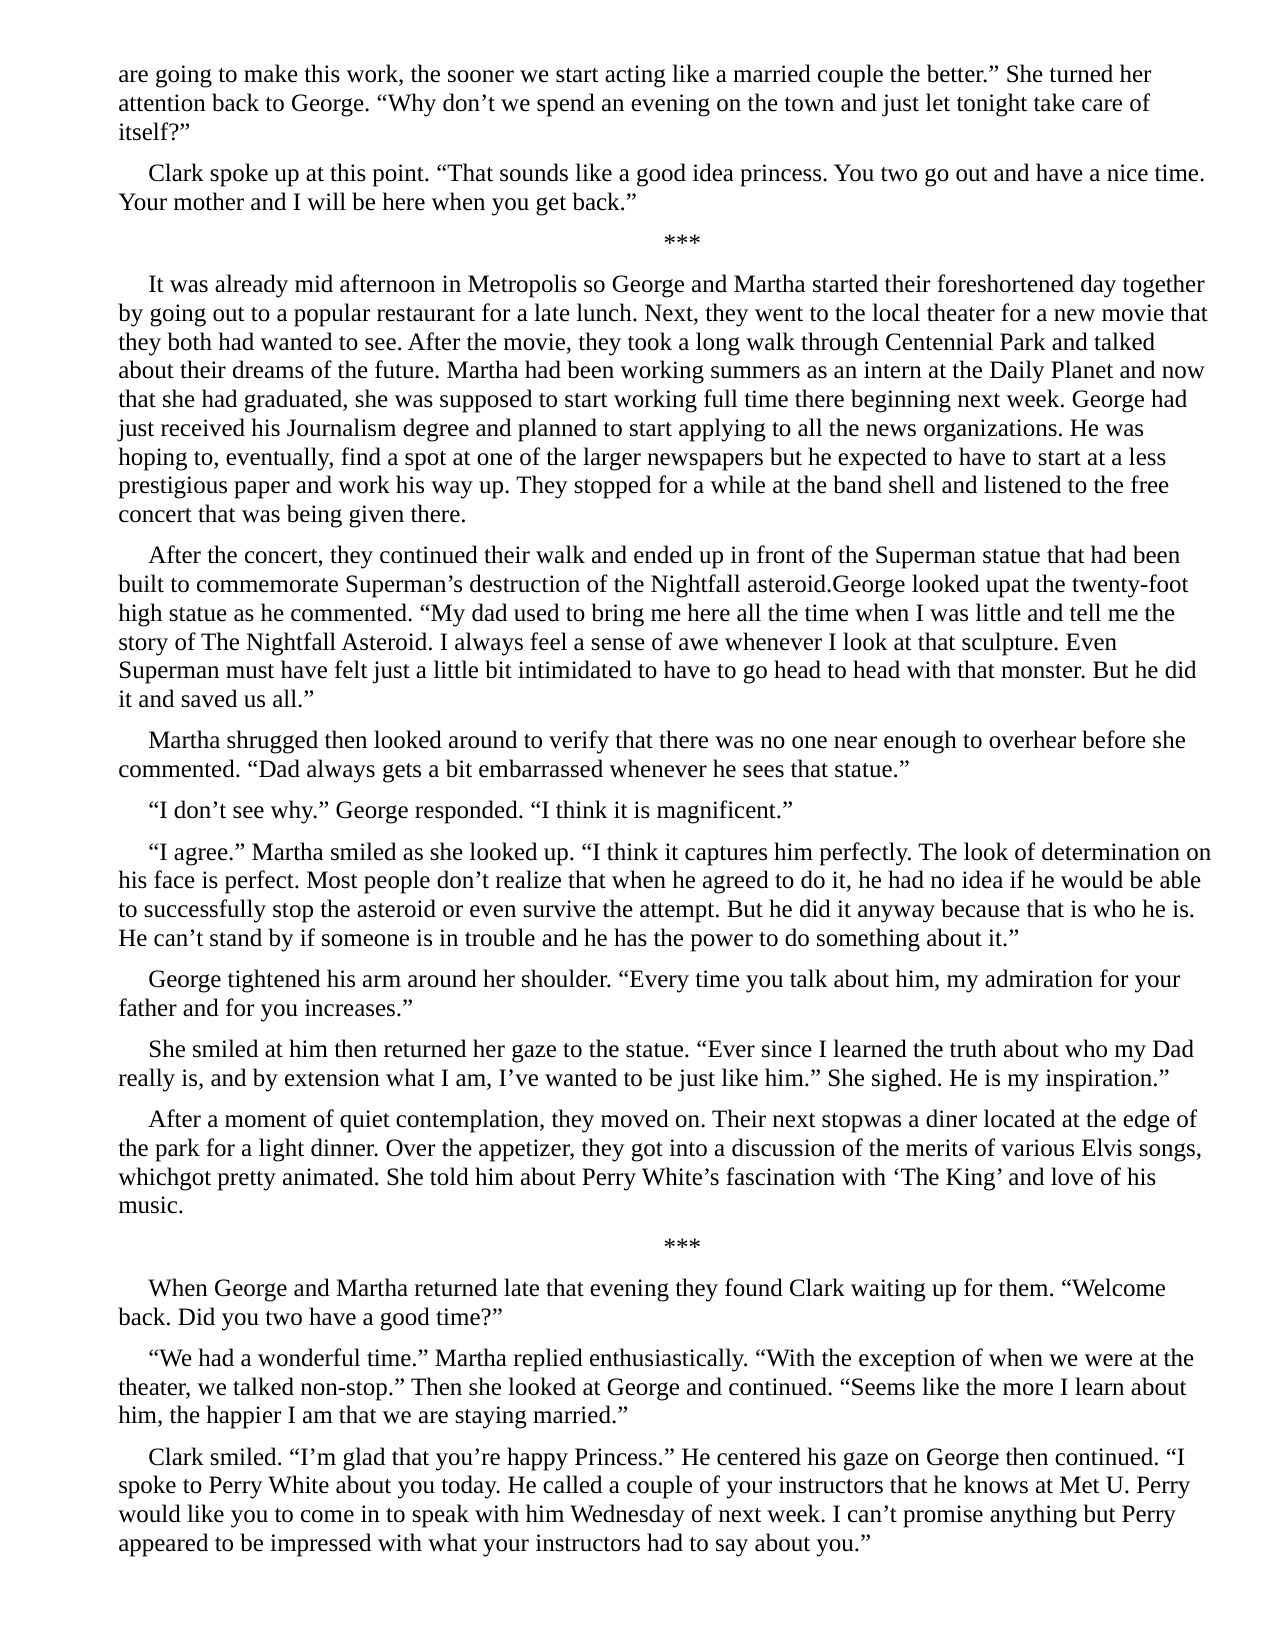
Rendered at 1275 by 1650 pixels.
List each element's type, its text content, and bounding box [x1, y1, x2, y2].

text “I agree.” Martha smiled as she looked up. “I think it captures him perfectly. The look of determination on his face is perfect. Most people don’t realize that when he agreed to do it, he had no idea if he would be able to successfully stop the asteroid or even survive the attempt. But he did it anyway because that is who he is. He can’t stand by if someone is in trouble and he has the power to do something about it.” [118, 837, 1216, 952]
text are going to make this work, the sooner we start acting like a married couple the better.” She turned her attention back to George. “Why don’t we spend an evening on the town and just let tonight take care of itself?” [118, 59, 1216, 145]
text “We had a wonderful time.” Martha replied enthusiastically. “With the exception of when we were at the theater, we talked non-stop.” Then she looked at George and continued. “Seems like the more I learn about him, the happier I am that we are staying married.” [118, 1343, 1216, 1429]
text After a moment of quiet contemplation, they moved on. Their next stopwas a diner located at the edge of the park for a light dinner. Over the appetizer, they got into a discussion of the merits of various Elvis songs, whichgot pretty animated. She told him about Perry White’s fascination with ‘The King’ and love of his music. [118, 1104, 1216, 1219]
text It was already mid afternoon in Metropolis so George and Martha started their foreshortened day together by going out to a popular restaurant for a late lunch. Next, they went to the local theater for a new movie that they both had wanted to see. After the movie, they took a long walk through Centennial Park and talked about their dreams of the future. Martha had been working summers as an intern at the Daily Planet and now that she had graduated, she was supposed to start working full time there beginning next week. George had just received his Journalism degree and planned to start applying to all the news organizations. He was hoping to, eventually, find a spot at one of the larger newspapers but he expected to have to start at a less prestigious paper and work his way up. They stopped for a while at the band shell and listened to the free concert that was being given there. [118, 269, 1216, 528]
text Clark smiled. “I’m glad that you’re happy Princess.” He centered his gaze on George then continued. “I spoke to Perry White about you today. He called a couple of your instructors that he knows at Met U. Perry would like you to come in to speak with him Wednesday of next week. I can’t promise anything but Perry appeared to be impressed with what your instructors had to say about you.” [118, 1442, 1216, 1557]
text After the concert, they continued their walk and ended up in front of the Superman statue that had been built to commemorate Superman’s destruction of the Nightfall asteroid.George looked upat the twenty-foot high statue as he commented. “My dad used to bring me here all the time when I was little and tell me the story of The Nightfall Asteroid. I always feel a sense of awe whenever I look at that sculpture. Even Superman must have felt just a little bit intimidated to have to go head to head with that monster. But he did it and saved us all.” [118, 540, 1216, 713]
text When George and Martha returned late that evening they found Clark waiting up for them. “Welcome back. Did you two have a good time?” [118, 1273, 1216, 1330]
text *** [118, 1232, 1216, 1260]
text “I don’t see why.” George responded. “I think it is magnificent.” [118, 795, 1216, 824]
text Clark spoke up at this point. “That sounds like a good idea princess. You two go out and have a nice time. Your mother and I will be here when you get back.” [118, 158, 1216, 215]
text *** [118, 228, 1216, 257]
text Martha shrugged then looked around to verify that there was no one near enough to overhear before she commented. “Dad always gets a bit embarrassed whenever he sees that statue.” [118, 725, 1216, 783]
text She smiled at him then returned her gaze to the statue. “Ever since I learned the truth about who my Dad really is, and by extension what I am, I’ve wanted to be just like him.” She sighed. He is my inspiration.” [118, 1034, 1216, 1092]
text George tightened his arm around her shoulder. “Every time you talk about him, my admiration for your father and for you increases.” [118, 964, 1216, 1022]
